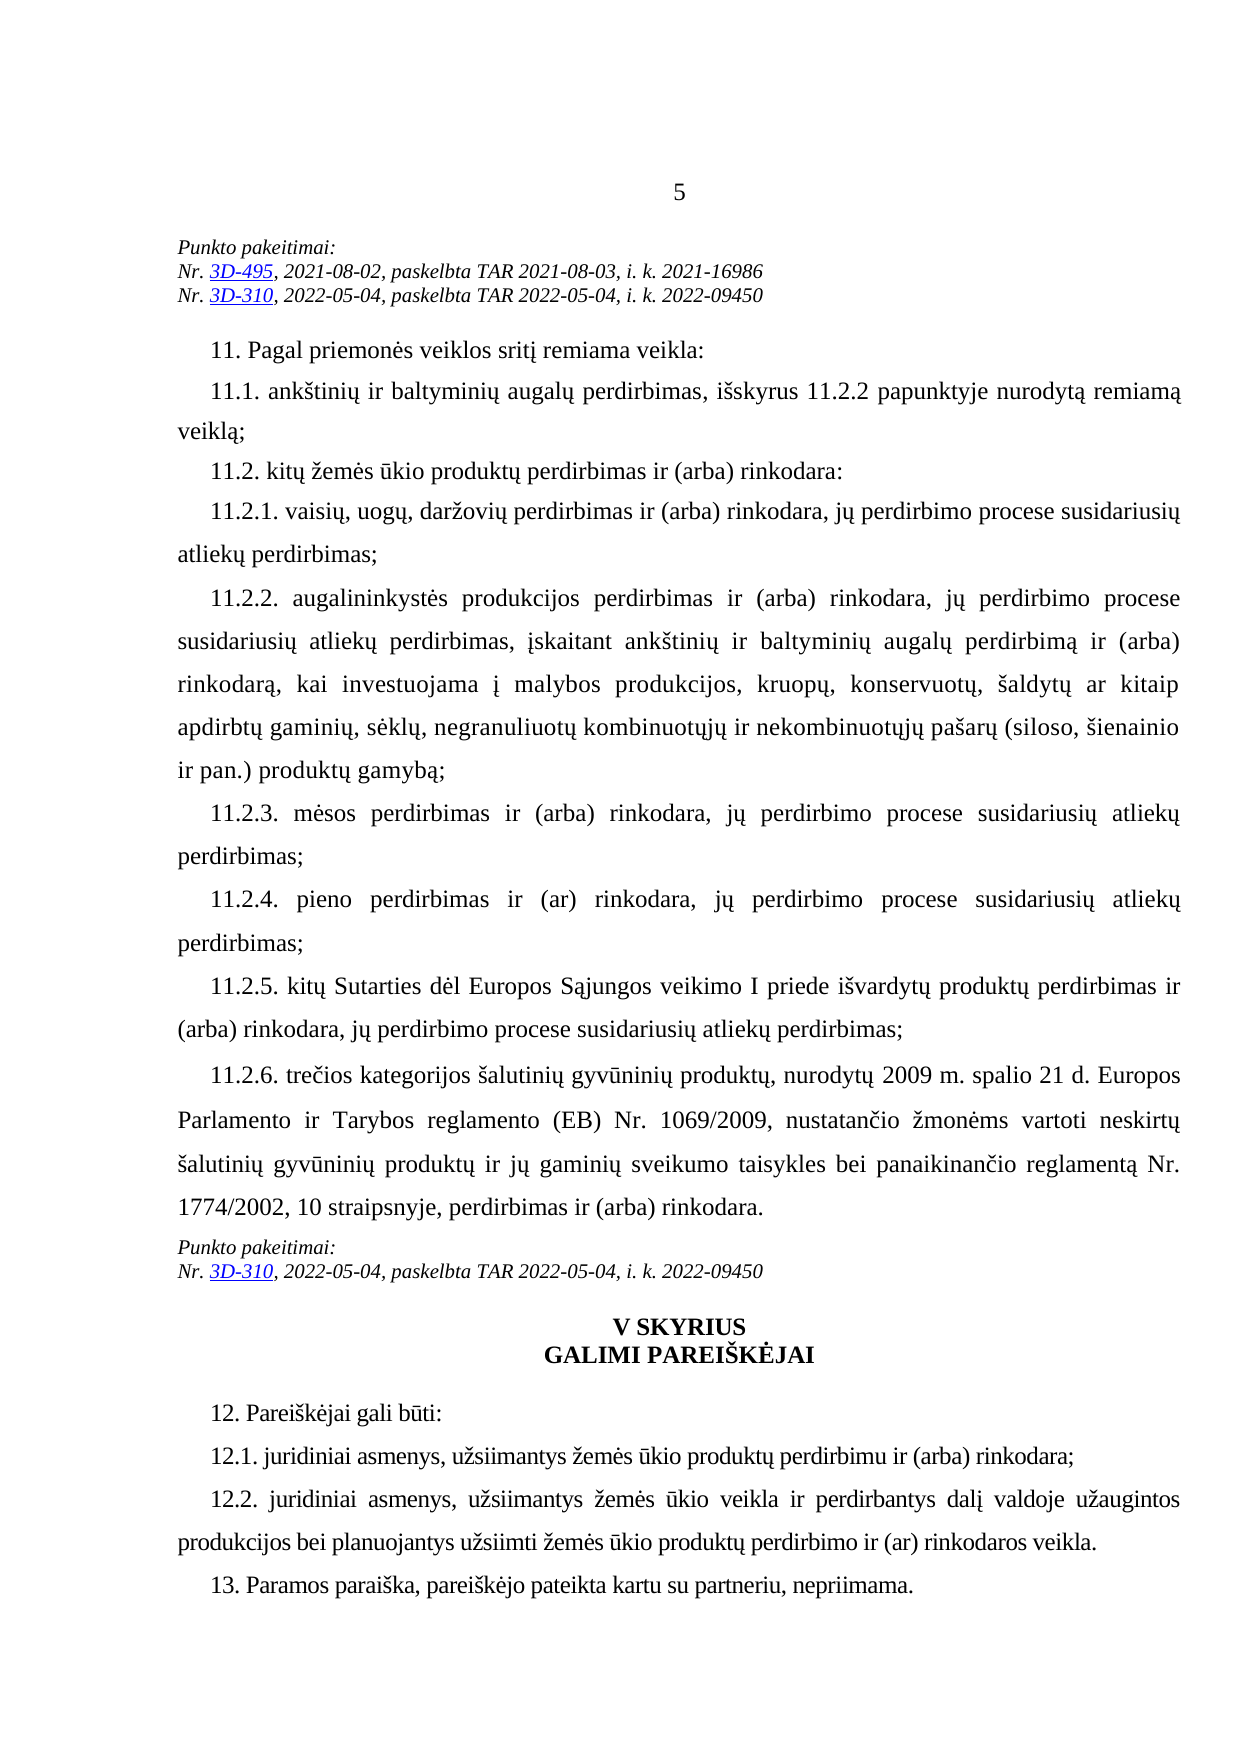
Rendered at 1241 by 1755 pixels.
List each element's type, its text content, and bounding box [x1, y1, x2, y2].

text GALIMI PAREIŠKĖJAI [177, 1341, 1181, 1369]
text 11.2.1. vaisių, uogų, daržovių perdirbimas ir (arba) rinkodara, jų perdirbimo procese susidariusių atliekų perdirbimas; [177, 496, 1181, 568]
text 12.1. juridiniai asmenys, užsiimantys žemės ūkio produktų perdirbimu ir (arba) rinkodara; [177, 1441, 1181, 1470]
text Punkto pakeitimai: [177, 1235, 1181, 1259]
text 11.2.3. mėsos perdirbimas ir (arba) rinkodara, jų perdirbimo procese susidariusių atliekų perdirbimas; [177, 798, 1181, 870]
text 11.2.2. augalininkystės produkcijos perdirbimas ir (arba) rinkodara, jų perdirbimo procese susidariusių atliekų perdirbimas, įskaitant ankštinių ir baltyminių augalų perdirbimą ir (arba) rinkodarą, kai investuojama į malybos produkcijos, kruopų, konservuotų, šaldytų ar kitaip apdirbtų gaminių, sėklų, negranuliuotų kombinuotųjų ir nekombinuotųjų pašarų (siloso, šienainio ir pan.) produktų gamybą; [177, 583, 1181, 784]
text Nr. 3D-495, 2021-08-02, paskelbta TAR 2021-08-03, i. k. 2021-16986 [177, 259, 1181, 283]
text 11.2.6. trečios kategorijos šalutinių gyvūninių produktų, nurodytų 2009 m. spalio 21 d. Europos Parlamento ir Tarybos reglamento (EB) Nr. 1069/2009, nustatančio žmonėms vartoti neskirtų šalutinių gyvūninių produktų ir jų gaminių sveikumo taisykles bei panaikinančio reglamentą Nr. 1774/2002, 10 straipsnyje, perdirbimas ir (arba) rinkodara. [177, 1057, 1181, 1221]
text 13. Paramos paraiška, pareiškėjo pateikta kartu su partneriu, nepriimama. [177, 1571, 1181, 1599]
text 11.1. ankštinių ir baltyminių augalų perdirbimas, išskyrus 11.2.2 papunktyje nurodytą remiamą veiklą; [177, 376, 1181, 445]
text Nr. 3D-310, 2022-05-04, paskelbta TAR 2022-05-04, i. k. 2022-09450 [177, 283, 1181, 307]
text Punkto pakeitimai: [177, 235, 1181, 259]
text 11.2.4. pieno perdirbimas ir (ar) rinkodara, jų perdirbimo procese susidariusių atliekų perdirbimas; [177, 884, 1181, 956]
text 12.2. juridiniai asmenys, užsiimantys žemės ūkio veikla ir perdirbantys dalį valdoje užaugintos produkcijos bei planuojantys užsiimti žemės ūkio produktų perdirbimo ir (ar) rinkodaros veikla. [177, 1484, 1181, 1556]
text V SKYRIUS [177, 1312, 1181, 1341]
text 11. Pagal priemonės veiklos sritį remiama veikla: [177, 336, 1181, 364]
text 12. Pareiškėjai gali būti: [177, 1398, 1181, 1427]
text Nr. 3D-310, 2022-05-04, paskelbta TAR 2022-05-04, i. k. 2022-09450 [177, 1259, 1181, 1283]
text 11.2.5. kitų Sutarties dėl Europos Sąjungos veikimo I priede išvardytų produktų perdirbimas ir (arba) rinkodara, jų perdirbimo procese susidariusių atliekų perdirbimas; [177, 971, 1181, 1043]
text 11.2. kitų žemės ūkio produktų perdirbimas ir (arba) rinkodara: [177, 456, 1181, 485]
